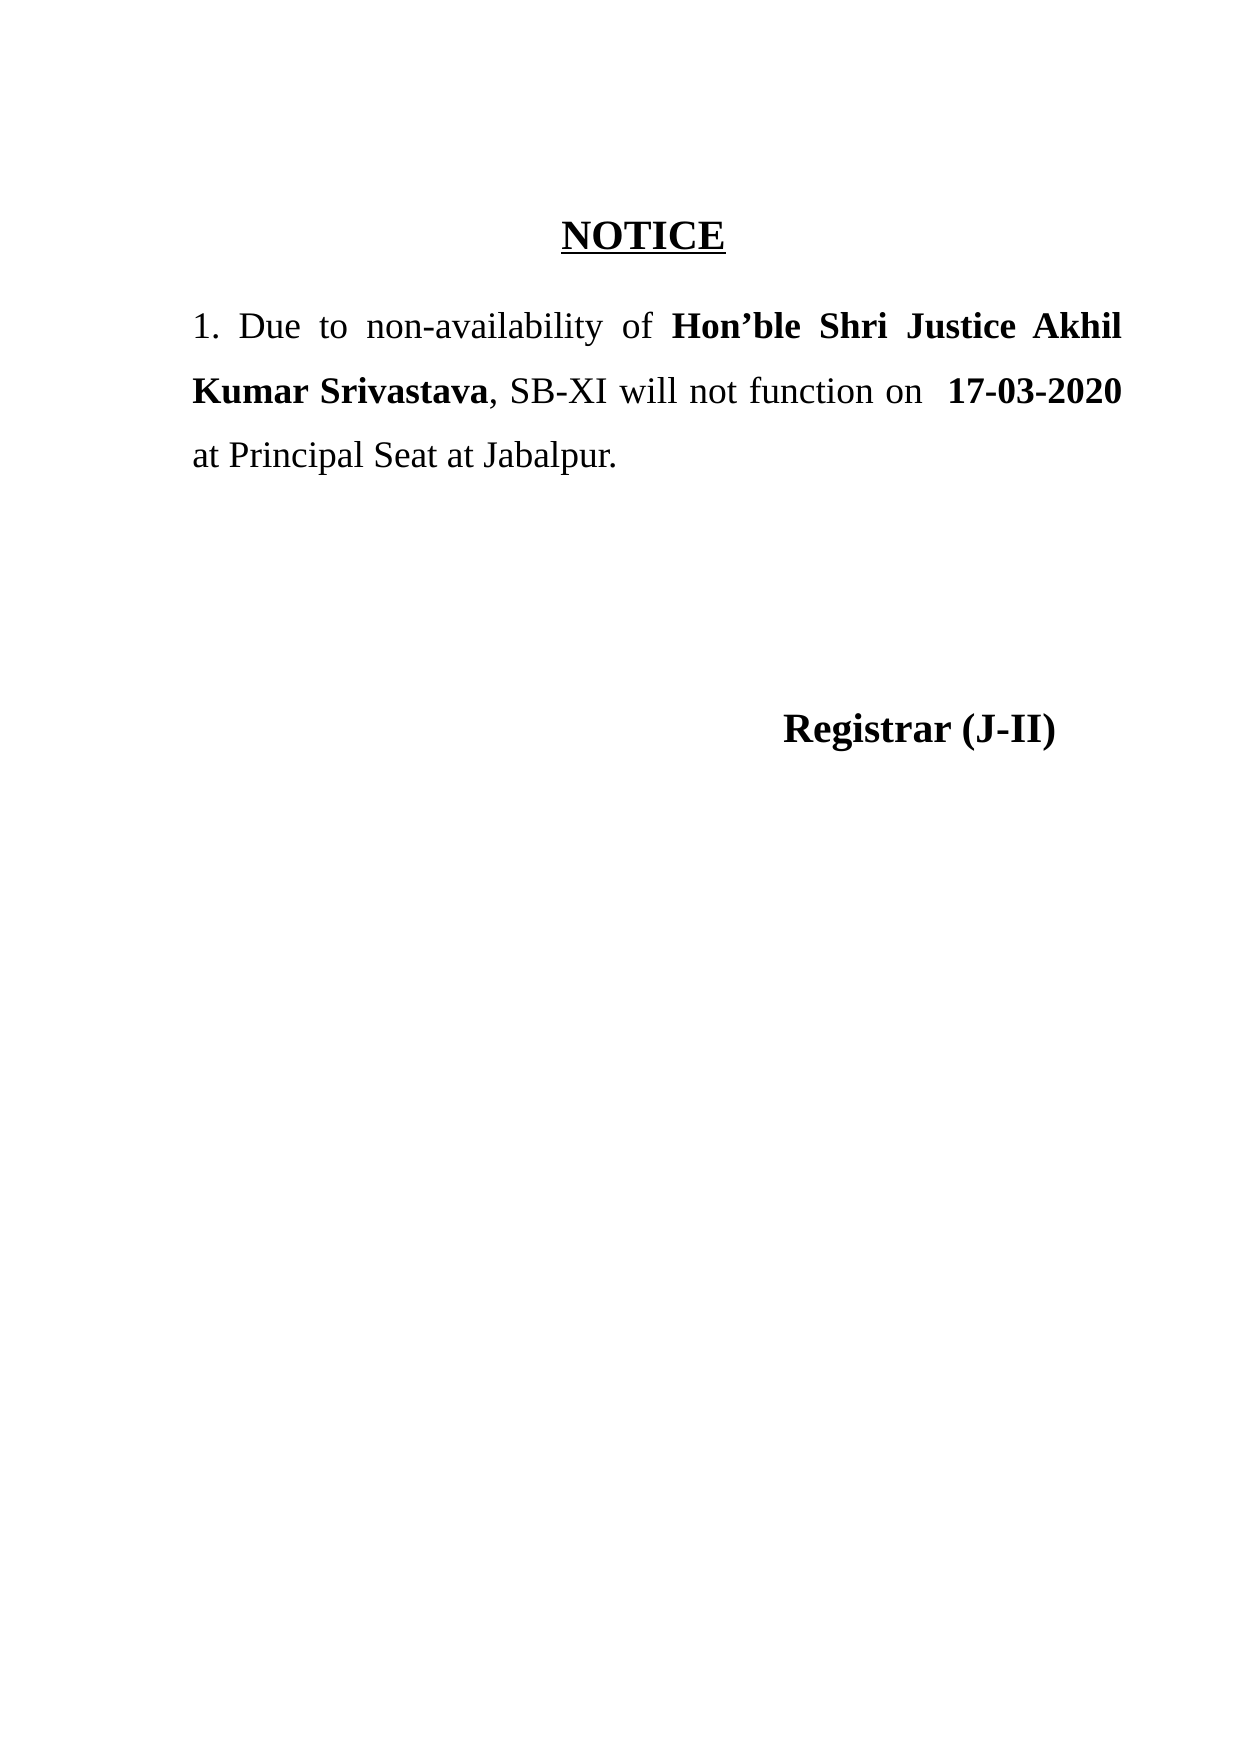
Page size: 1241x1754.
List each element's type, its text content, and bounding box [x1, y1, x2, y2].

text 1. Due to non-availability of Hon’ble Shri Justice Akhil Kumar Srivastava, SB-XI will not function on 17-03-2020 at Principal Seat at Jabalpur. [192, 303, 1122, 476]
text Registrar (J-II) [192, 704, 1122, 752]
text NOTICE [192, 211, 1122, 259]
